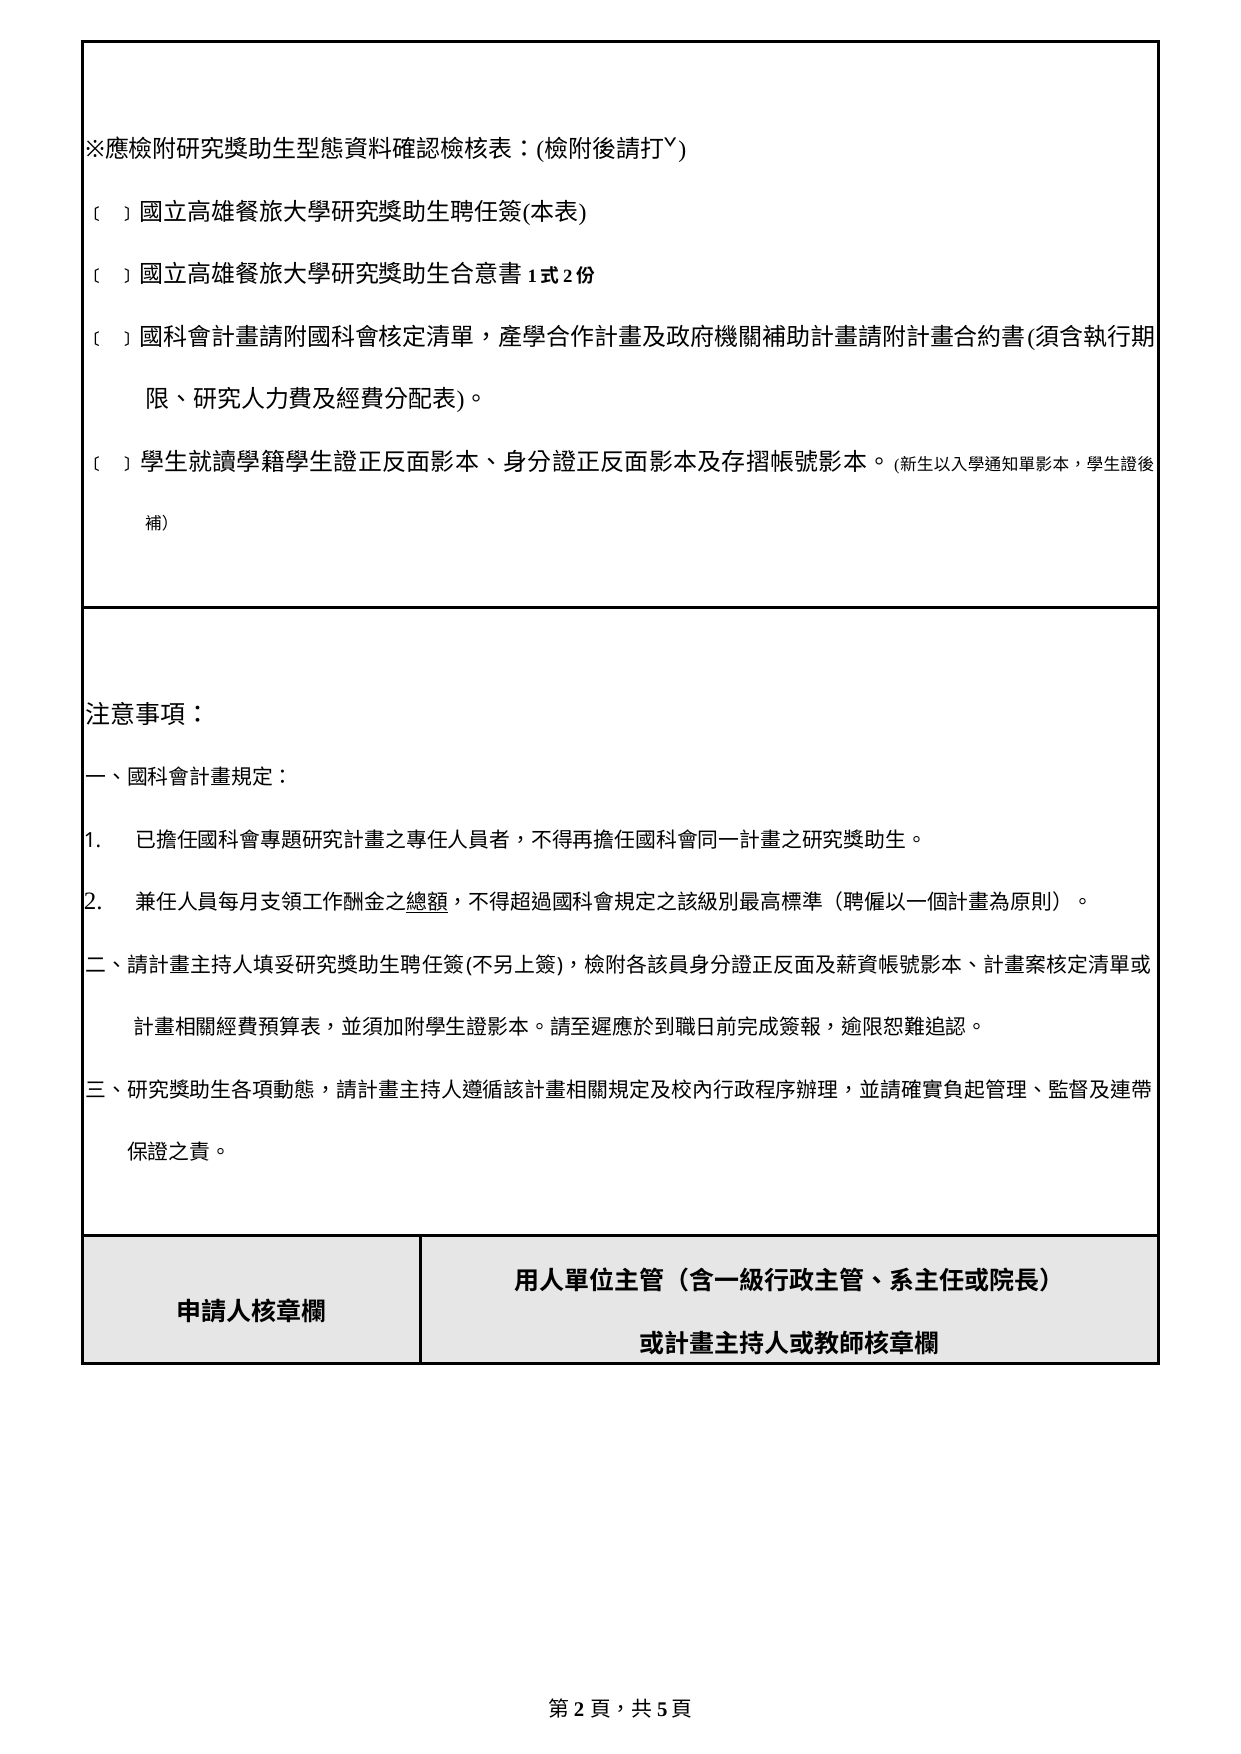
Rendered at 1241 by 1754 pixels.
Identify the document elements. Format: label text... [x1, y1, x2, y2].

table_cell ※應檢附研究獎助生型態資料確認檢核表：(檢附後請打ˇ) ﹝ ﹞國立高雄餐旅大學研究獎助生聘任簽(本表) ﹝ ﹞國立高雄餐旅大學研究獎助生合意書1式2份 ﹝ ﹞國科會計畫請附國科會核定清單，產學合作計畫及政府機關補助計畫請附計畫合約書(須含執行期限、研究人力費及經費分配表)。 ﹝ ﹞學生就讀學籍學生證正反面影本、身分證正反面影本及存摺帳號影本。(新生以入學通知單影本，學生證後補） [84, 43, 1157, 606]
table_cell 用人單位主管（含一級行政主管、系主任或院長） 或計畫主持人或教師核章欄 [422, 1237, 1157, 1362]
table_cell 申請人核章欄 [84, 1237, 419, 1362]
table_cell 注意事項： 一、國科會計畫規定： 已擔任國科會專題研究計畫之專任人員者，不得再擔任國科會同一計畫之研究獎助生。 兼任人員每月支領工作酬金之總額，不得超過國科會規定之該級別最高標準（聘僱以一個計畫為原則）。 二、請計畫主持人填妥研究獎助生聘任簽(不另上簽)，檢附各該員身分證正反面及薪資帳號影本、計畫案核定清單或計畫相關經費預算表，並須加附學生證影本。請至遲應於到職日前完成簽報，逾限恕難追認。 三、研究獎助生各項動態，請計畫主持人遵循該計畫相關規定及校內行政程序辦理，並請確實負起管理、監督及連帶保證之責。 [84, 609, 1157, 1234]
